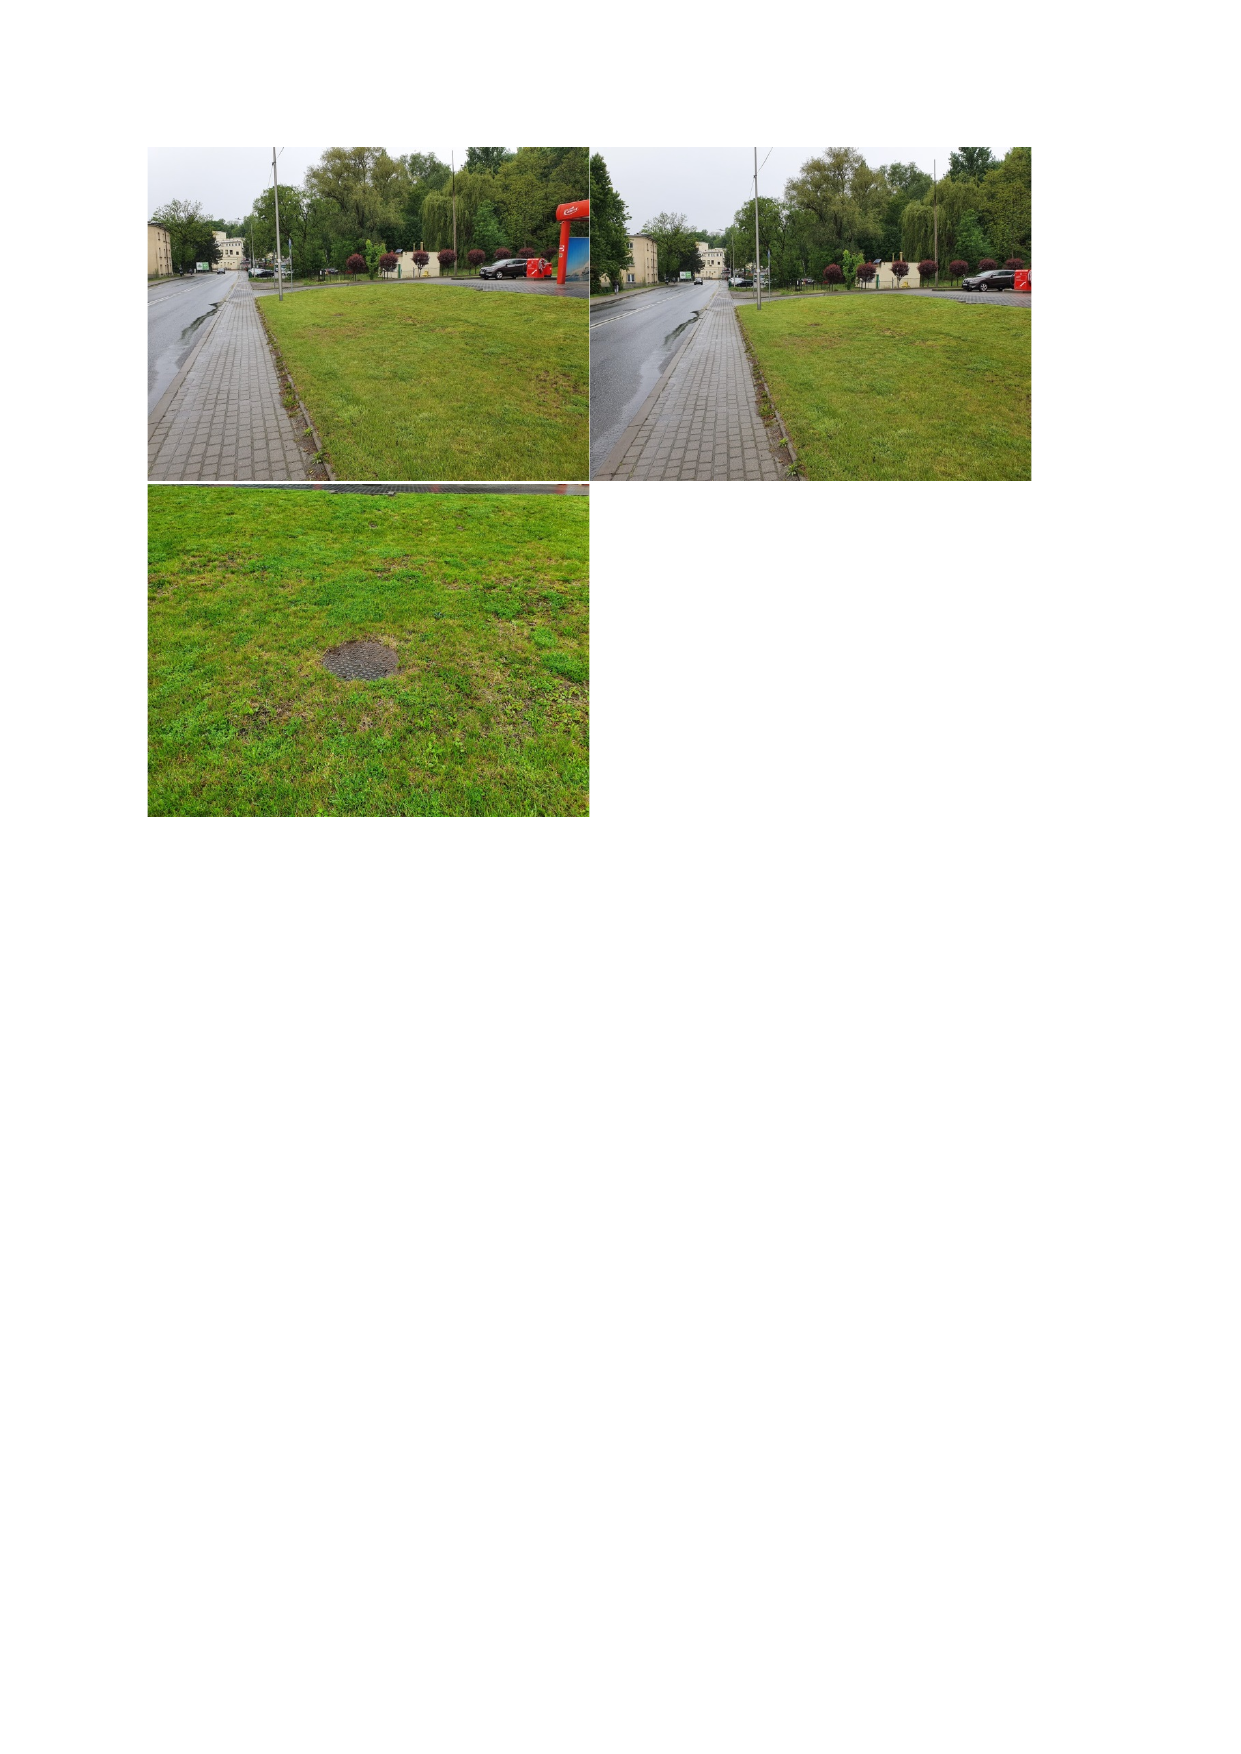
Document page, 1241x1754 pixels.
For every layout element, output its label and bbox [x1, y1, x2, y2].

picture [147, 147, 1032, 481]
picture [147, 484, 590, 817]
